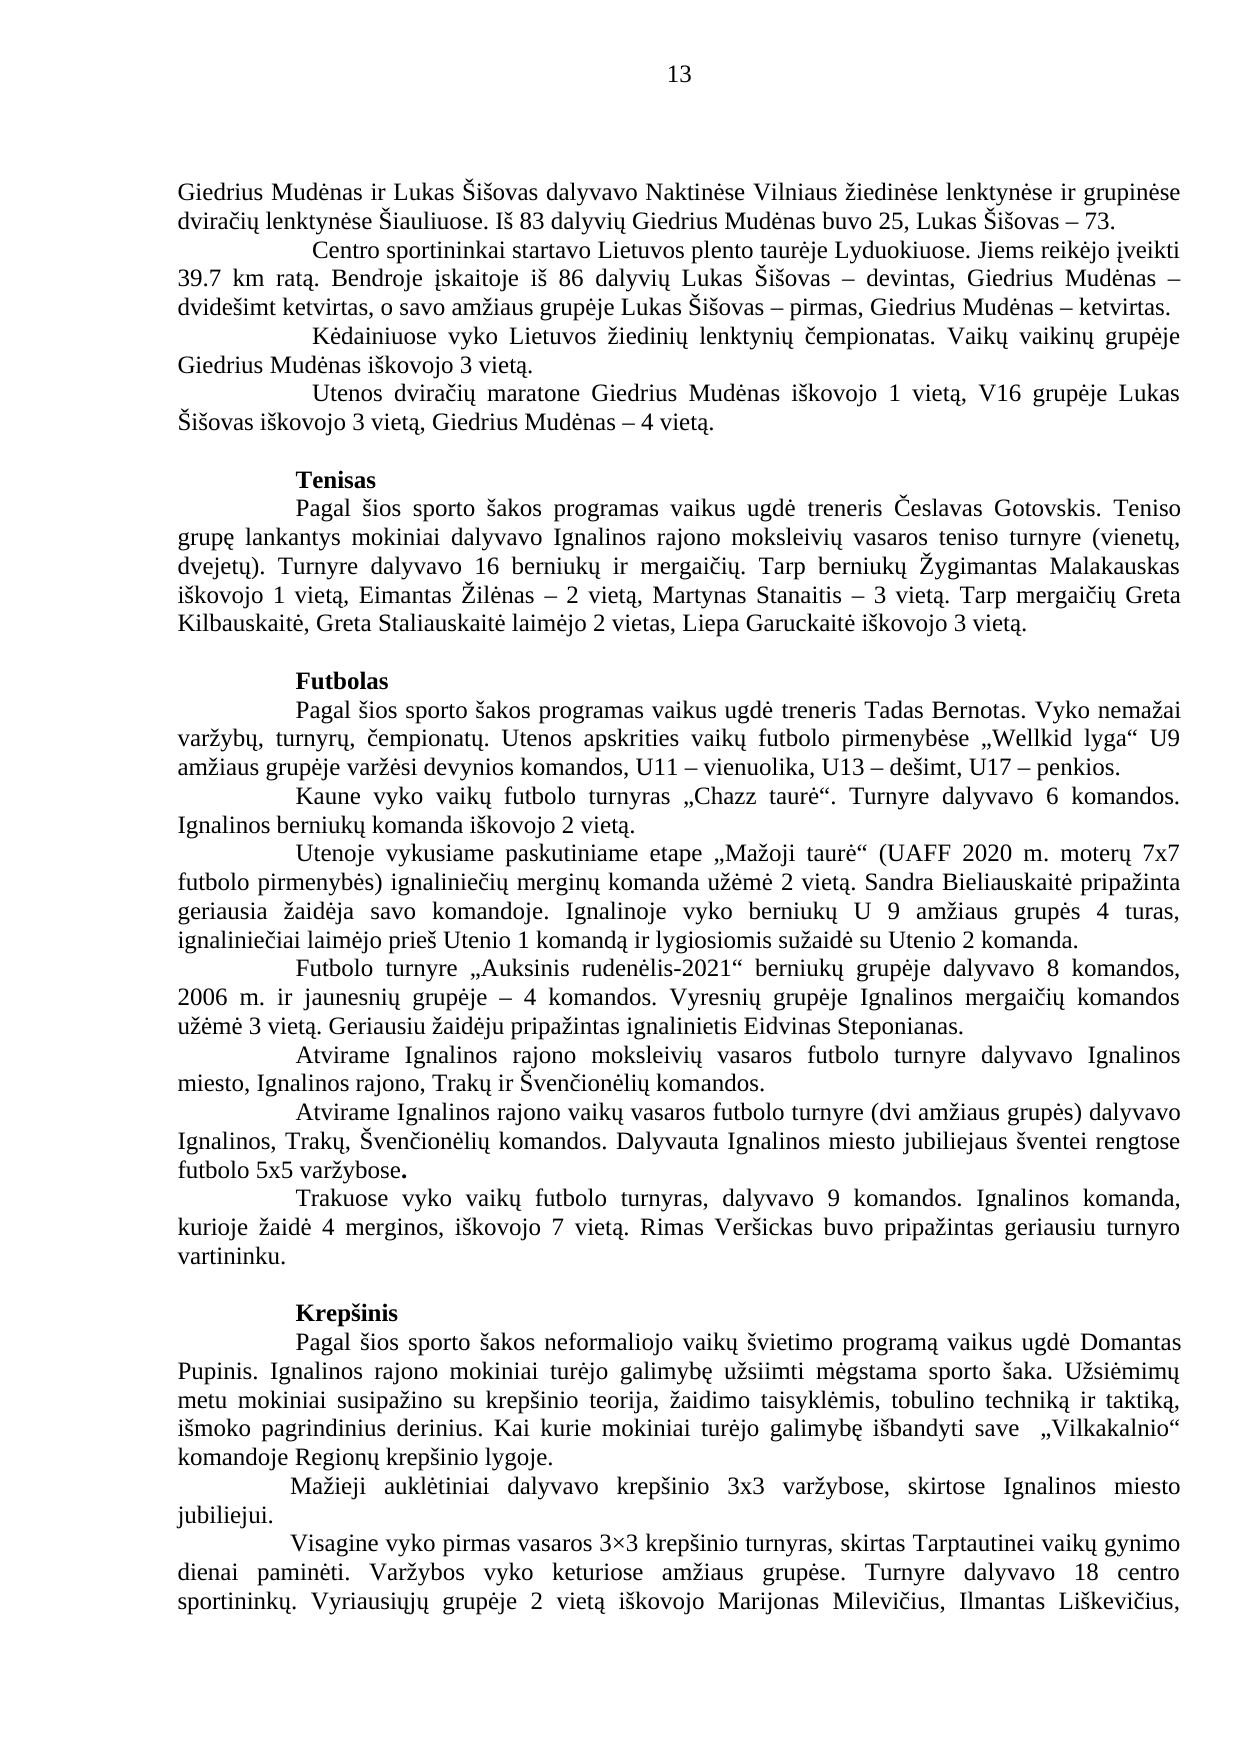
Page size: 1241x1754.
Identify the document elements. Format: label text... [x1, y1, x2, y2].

text Visagine vyko pirmas vasaros 3×3 krepšinio turnyras, skirtas Tarptautinei vaikų gynimo dienai paminėti. Varžybos vyko keturiose amžiaus grupėse. Turnyre dalyvavo 18 centro sportininkų. Vyriausiųjų grupėje 2 vietą iškovojo Marijonas Milevičius, Ilmantas Liškevičius, [177, 1528, 1181, 1615]
text Kėdainiuose vyko Lietuvos žiedinių lenktynių čempionatas. Vaikų vaikinų grupėje Giedrius Mudėnas iškovojo 3 vietą. [177, 321, 1181, 378]
text Giedrius Mudėnas ir Lukas Šišovas dalyvavo Naktinėse Vilniaus žiedinėse lenktynėse ir grupinėse dviračių lenktynėse Šiauliuose. Iš 83 dalyvių Giedrius Mudėnas buvo 25, Lukas Šišovas – 73. [177, 177, 1181, 235]
text Utenoje vykusiame paskutiniame etape „Mažoji taurė“ (UAFF 2020 m. moterų 7x7 futbolo pirmenybės) ignaliniečių merginų komanda užėmė 2 vietą. Sandra Bieliauskaitė pripažinta geriausia žaidėja savo komandoje. Ignalinoje vyko berniukų U 9 amžiaus grupės 4 turas, ignaliniečiai laimėjo prieš Utenio 1 komandą ir lygiosiomis sužaidė su Utenio 2 komanda. [177, 838, 1181, 953]
text Pagal šios sporto šakos programas vaikus ugdė treneris Česlavas Gotovskis. Teniso grupę lankantys mokiniai dalyvavo Ignalinos rajono moksleivių vasaros teniso turnyre (vienetų, dvejetų). Turnyre dalyvavo 16 berniukų ir mergaičių. Tarp berniukų Žygimantas Malakauskas iškovojo 1 vietą, Eimantas Žilėnas – 2 vietą, Martynas Stanaitis – 3 vietą. Tarp mergaičių Greta Kilbauskaitė, Greta Staliauskaitė laimėjo 2 vietas, Liepa Garuckaitė iškovojo 3 vietą. [177, 493, 1181, 637]
text Futbolo turnyre „Auksinis rudenėlis-2021“ berniukų grupėje dalyvavo 8 komandos, 2006 m. ir jaunesnių grupėje – 4 komandos. Vyresnių grupėje Ignalinos mergaičių komandos užėmė 3 vietą. Geriausiu žaidėju pripažintas ignalinietis Eidvinas Steponianas. [177, 953, 1181, 1040]
text Pagal šios sporto šakos programas vaikus ugdė treneris Tadas Bernotas. Vyko nemažai varžybų, turnyrų, čempionatų. Utenos apskrities vaikų futbolo pirmenybėse „Wellkid lyga“ U9 amžiaus grupėje varžėsi devynios komandos, U11 – vienuolika, U13 – dešimt, U17 – penkios. [177, 695, 1181, 781]
text Centro sportininkai startavo Lietuvos plento taurėje Lyduokiuose. Jiems reikėjo įveikti 39.7 km ratą. Bendroje įskaitoje iš 86 dalyvių Lukas Šišovas – devintas, Giedrius Mudėnas – dvidešimt ketvirtas, o savo amžiaus grupėje Lukas Šišovas – pirmas, Giedrius Mudėnas – ketvirtas. [177, 235, 1181, 321]
text Mažieji auklėtiniai dalyvavo krepšinio 3x3 varžybose, skirtose Ignalinos miesto jubiliejui. [177, 1471, 1181, 1528]
text Kaune vyko vaikų futbolo turnyras „Chazz taurė“. Turnyre dalyvavo 6 komandos. Ignalinos berniukų komanda iškovojo 2 vietą. [177, 781, 1181, 838]
text Krepšinis [177, 1298, 1181, 1327]
text Atvirame Ignalinos rajono moksleivių vasaros futbolo turnyre dalyvavo Ignalinos miesto, Ignalinos rajono, Trakų ir Švenčionėlių komandos. [177, 1040, 1181, 1097]
text Tenisas [177, 465, 1181, 493]
text Futbolas [177, 666, 1181, 695]
text Utenos dviračių maratone Giedrius Mudėnas iškovojo 1 vietą, V16 grupėje Lukas Šišovas iškovojo 3 vietą, Giedrius Mudėnas – 4 vietą. [177, 378, 1181, 436]
text Trakuose vyko vaikų futbolo turnyras, dalyvavo 9 komandos. Ignalinos komanda, kurioje žaidė 4 merginos, iškovojo 7 vietą. Rimas Veršickas buvo pripažintas geriausiu turnyro vartininku. [177, 1183, 1181, 1270]
text Pagal šios sporto šakos neformaliojo vaikų švietimo programą vaikus ugdė Domantas Pupinis. Ignalinos rajono mokiniai turėjo galimybę užsiimti mėgstama sporto šaka. Užsiėmimų metu mokiniai susipažino su krepšinio teorija, žaidimo taisyklėmis, tobulino techniką ir taktiką, išmoko pagrindinius derinius. Kai kurie mokiniai turėjo galimybę išbandyti save „Vilkakalnio“ komandoje Regionų krepšinio lygoje. [177, 1327, 1181, 1471]
text Atvirame Ignalinos rajono vaikų vasaros futbolo turnyre (dvi amžiaus grupės) dalyvavo Ignalinos, Trakų, Švenčionėlių komandos. Dalyvauta Ignalinos miesto jubiliejaus šventei rengtose futbolo 5x5 varžybose. [177, 1097, 1181, 1183]
